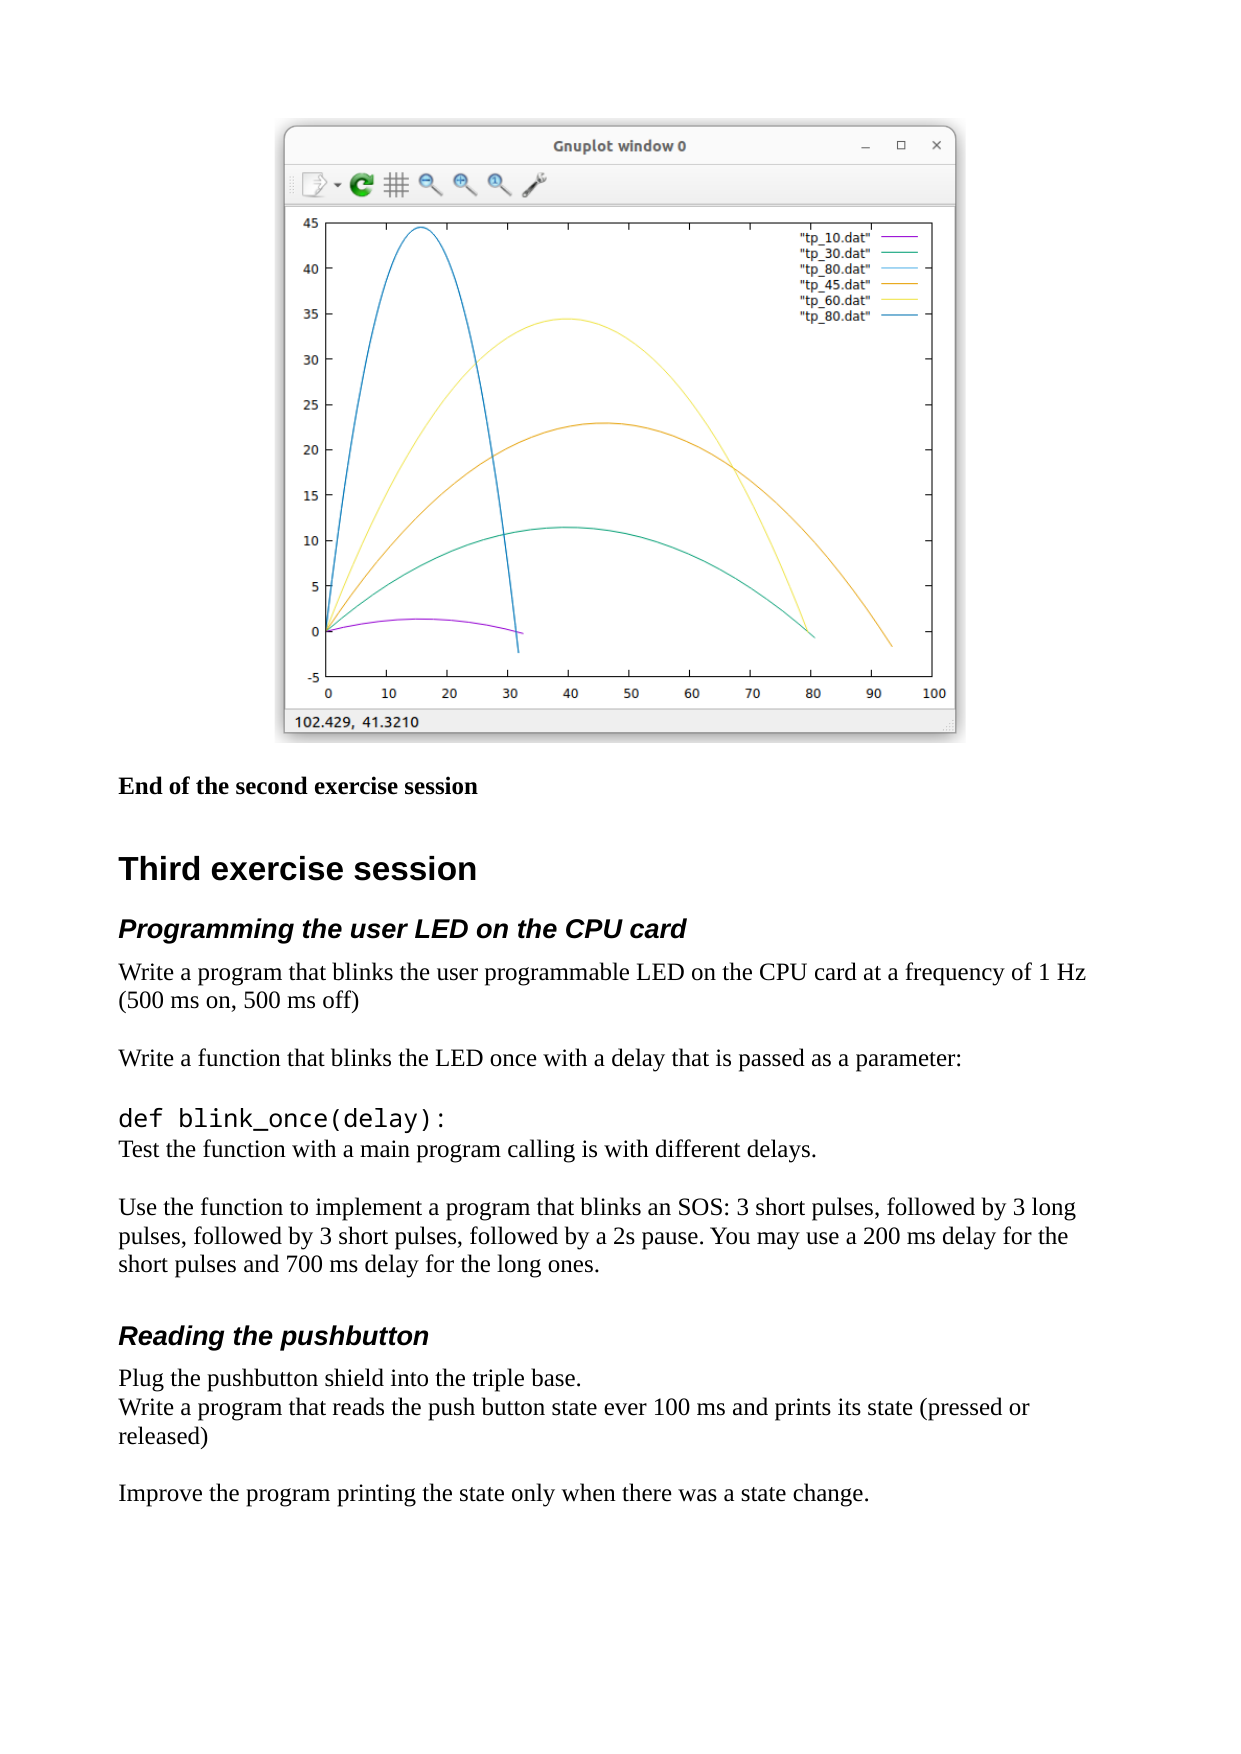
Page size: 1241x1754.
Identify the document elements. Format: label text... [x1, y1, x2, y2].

subtitle Programming the user LED on the CPU card [118, 913, 1122, 944]
text def blink_once(delay): [118, 1100, 1122, 1134]
text Use the function to implement a program that blinks an SOS: 3 short pulses, followed by 3 long pulses, followed by 3 short pulses, followed by a 2s pause. You may use a 200 ms delay for the short pulses and 700 ms delay for the long ones. [118, 1192, 1122, 1278]
text Test the function with a main program calling is with different delays. [118, 1134, 1122, 1163]
picture [274, 118, 966, 743]
text Write a program that blinks the user programmable LED on the CPU card at a frequency of 1 Hz (500 ms on, 500 ms off) [118, 957, 1122, 1014]
subtitle Third exercise session [118, 849, 1122, 888]
text Improve the program printing the state only when there was a state change. [118, 1478, 1122, 1507]
text Write a program that reads the push button state ever 100 ms and prints its state (pressed or released) [118, 1392, 1122, 1449]
text Plug the pushbutton shield into the triple base. [118, 1363, 1122, 1392]
subtitle Reading the pushbutton [118, 1319, 1122, 1351]
text End of the second exercise session [118, 771, 1122, 800]
text Write a function that blinks the LED once with a delay that is passed as a parameter: [118, 1043, 1122, 1072]
